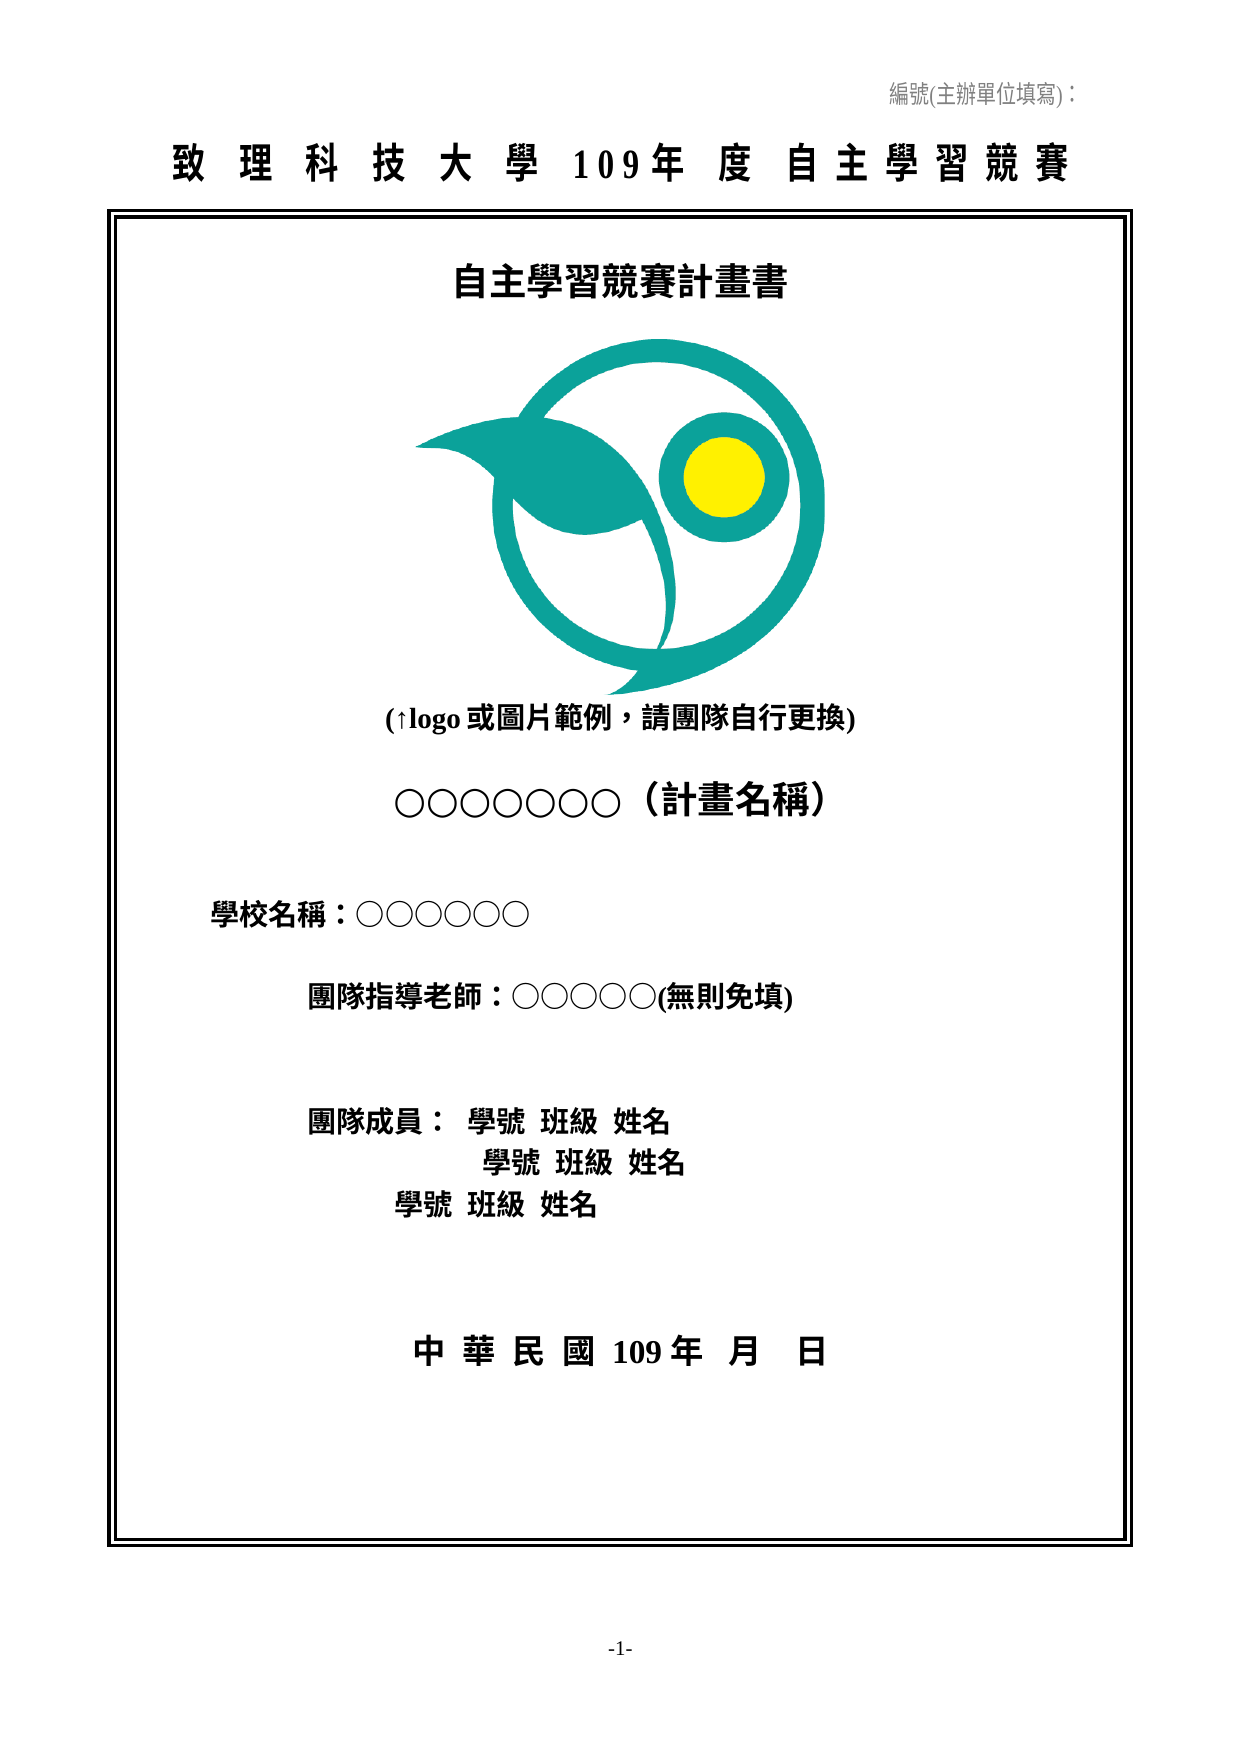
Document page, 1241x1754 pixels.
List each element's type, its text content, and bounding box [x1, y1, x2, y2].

text 致 理 科 技 大 學 1 0 9 年 度 自 主 學 習 競 賽 [100, 130, 1140, 190]
table_header 自主學習競賽計畫書 (↑logo或圖片範例，請團隊自行更換) ○○○○○○○（計畫名稱） 學校名稱：○○○○○○ 團隊指導老師：○○○○○(無則免填) 團隊成員： 學號 班級 姓名 學號 班級 姓名 學號 班級 姓名 中 華 民 國 109 年 月 日 [112, 212, 1128, 1538]
text 編號(主辦單位填寫)： [100, 75, 1082, 111]
